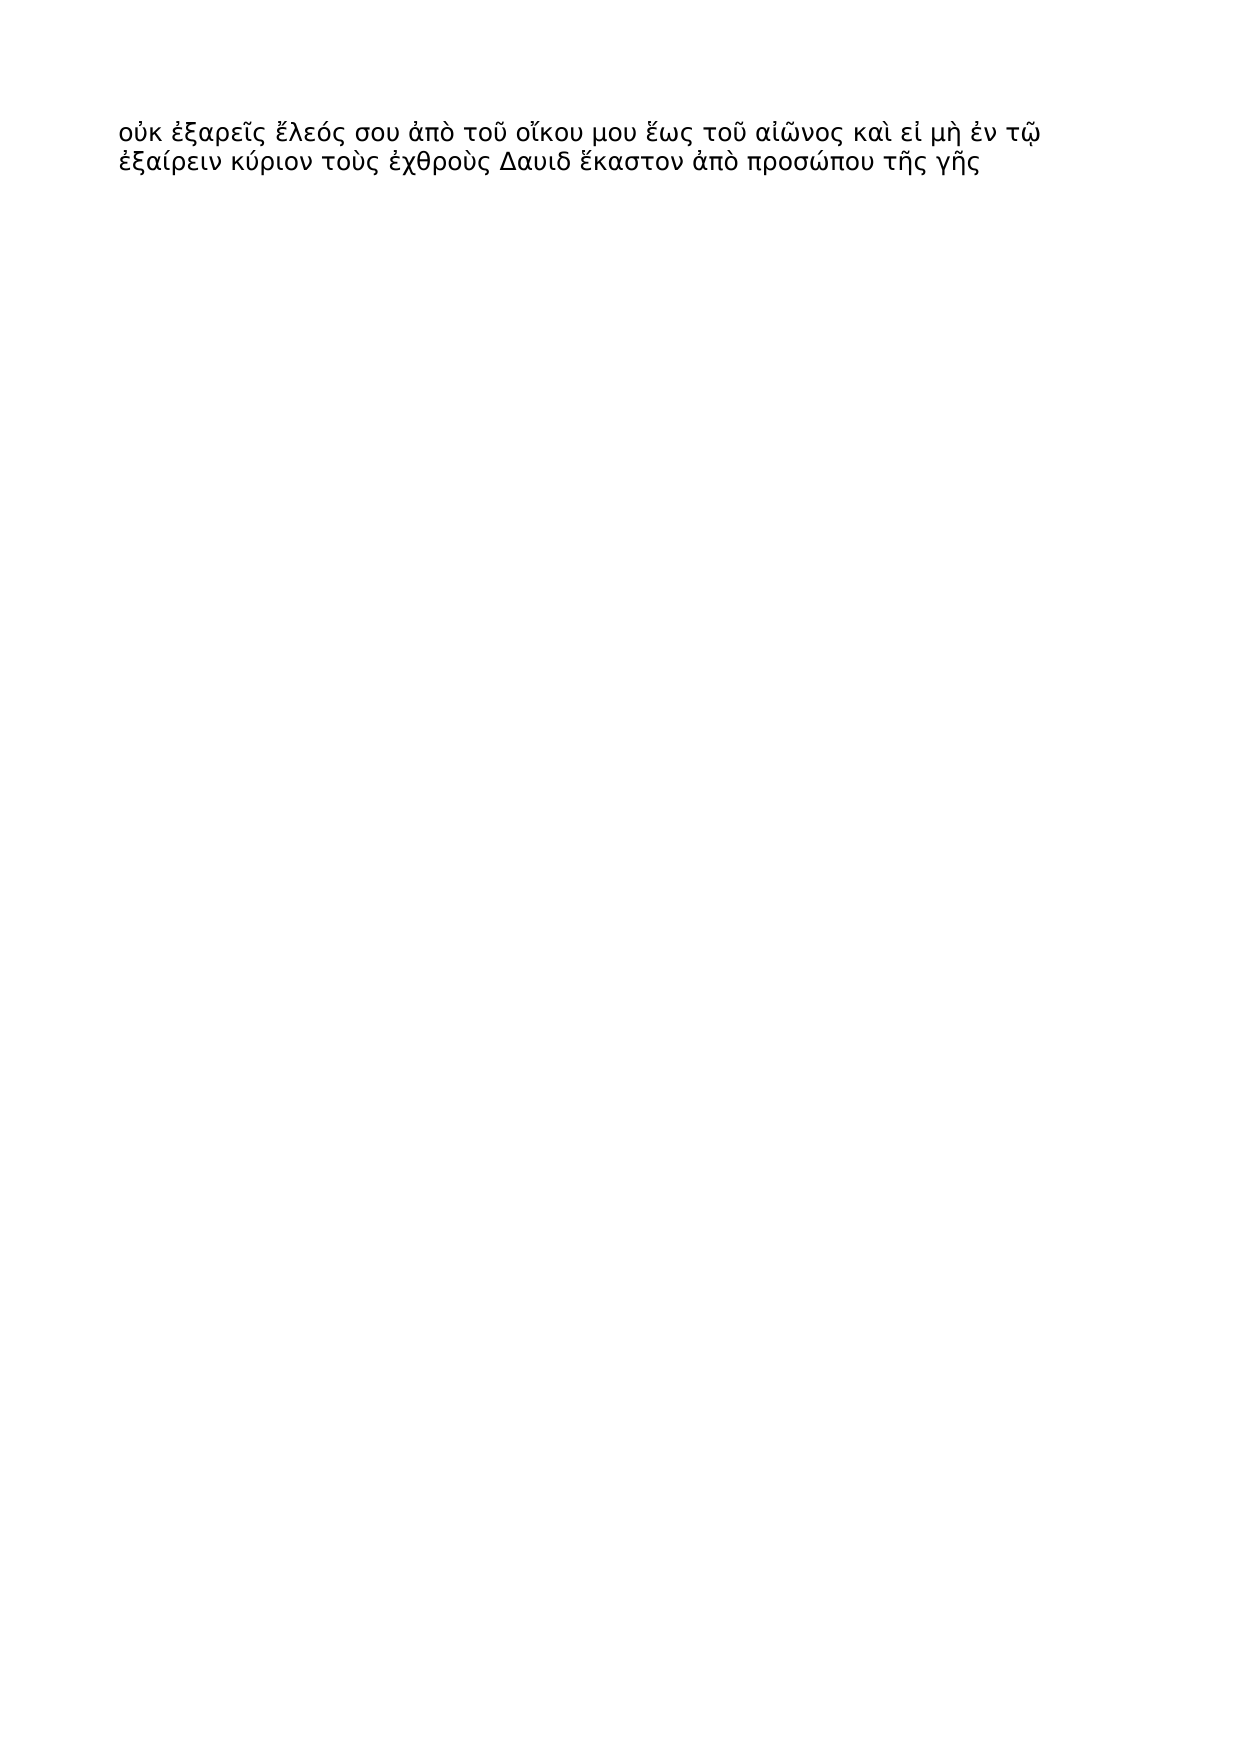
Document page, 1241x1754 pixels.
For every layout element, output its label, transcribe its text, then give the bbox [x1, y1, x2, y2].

text οὐκ ἐξαρεῖς ἔλεός σου ἀπὸ τοῦ οἴκου μου ἕως τοῦ αἰῶνος καὶ εἰ μὴ ἐν τῷ ἐξαίρειν κύριον τοὺς ἐχθροὺς Δαυιδ ἕκαστον ἀπὸ προσώπου τῆς γῆς [118, 118, 1122, 176]
